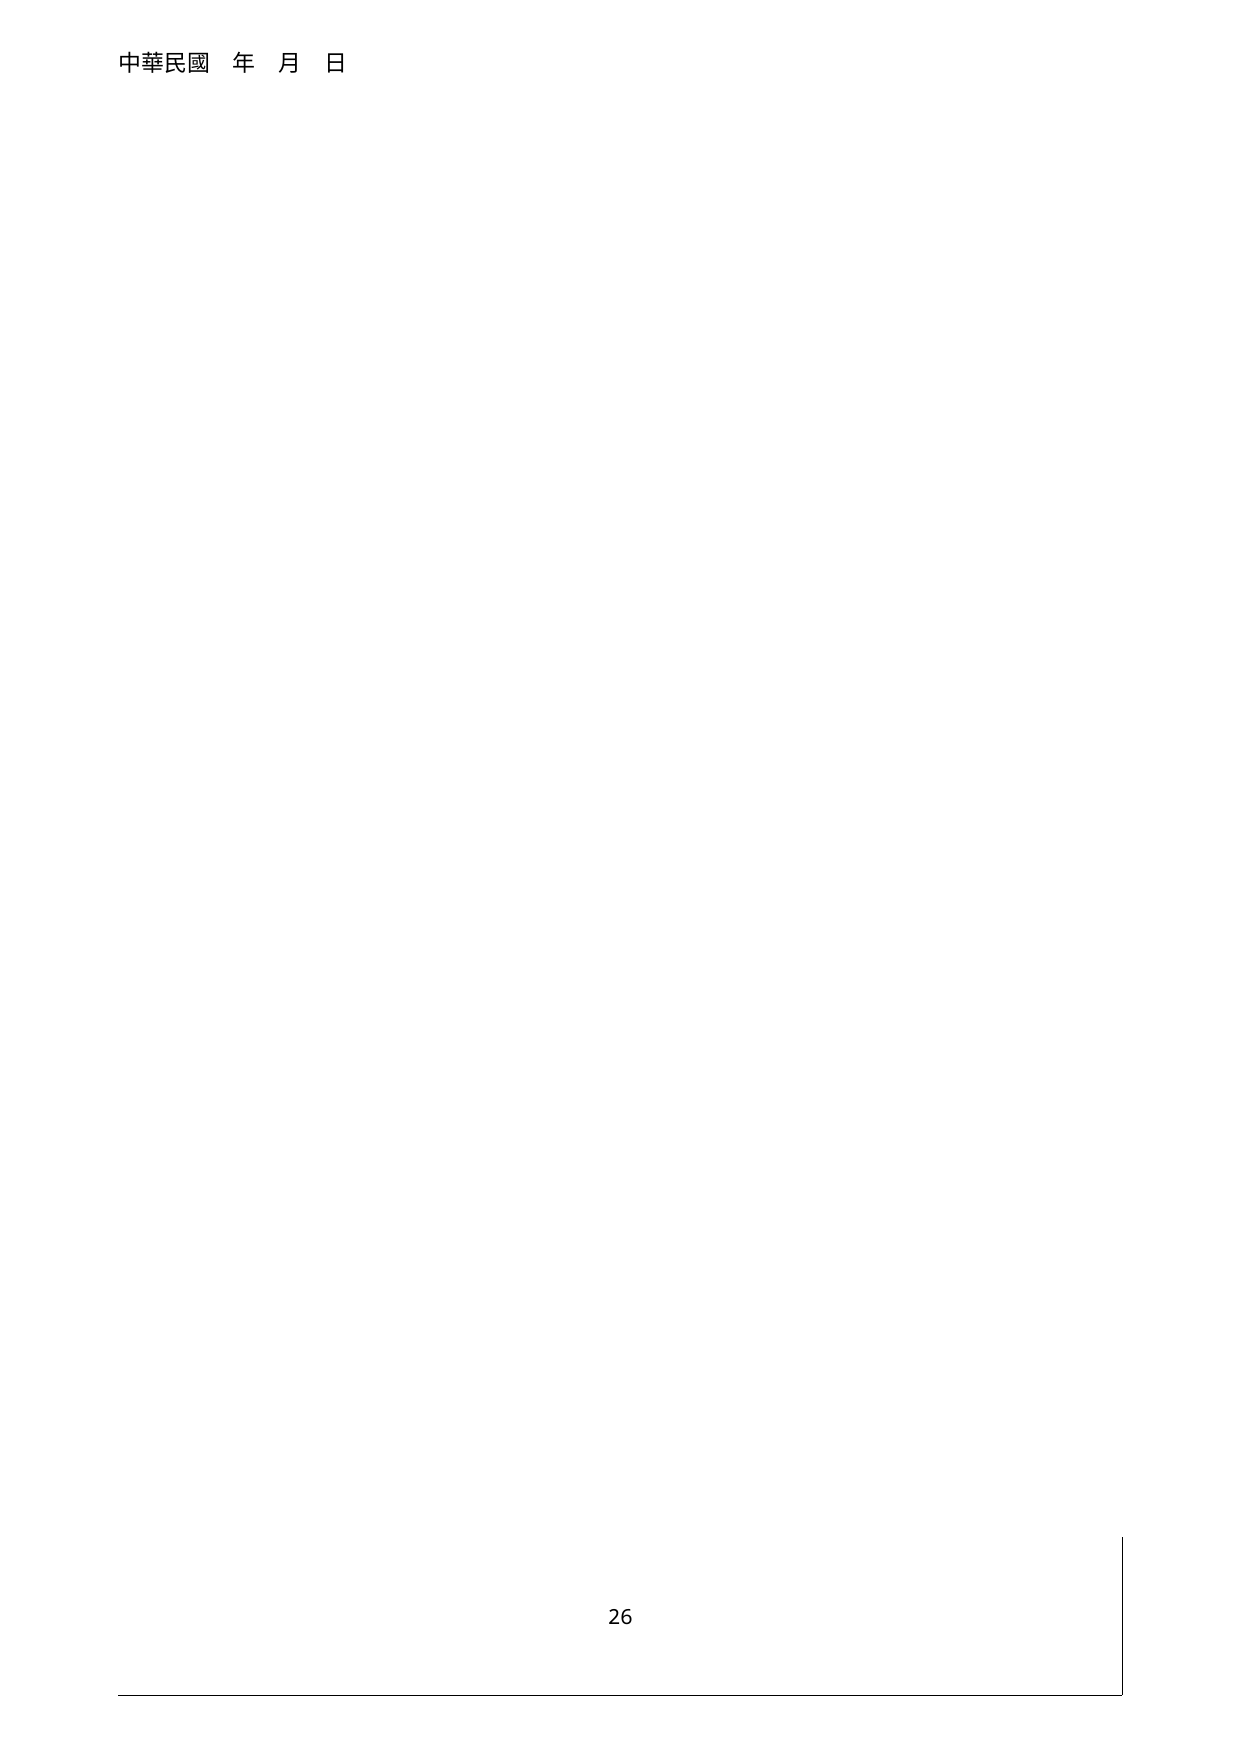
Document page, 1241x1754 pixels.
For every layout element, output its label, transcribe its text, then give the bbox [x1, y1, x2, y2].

text 中華民國 年 月 日 [118, 44, 1122, 78]
